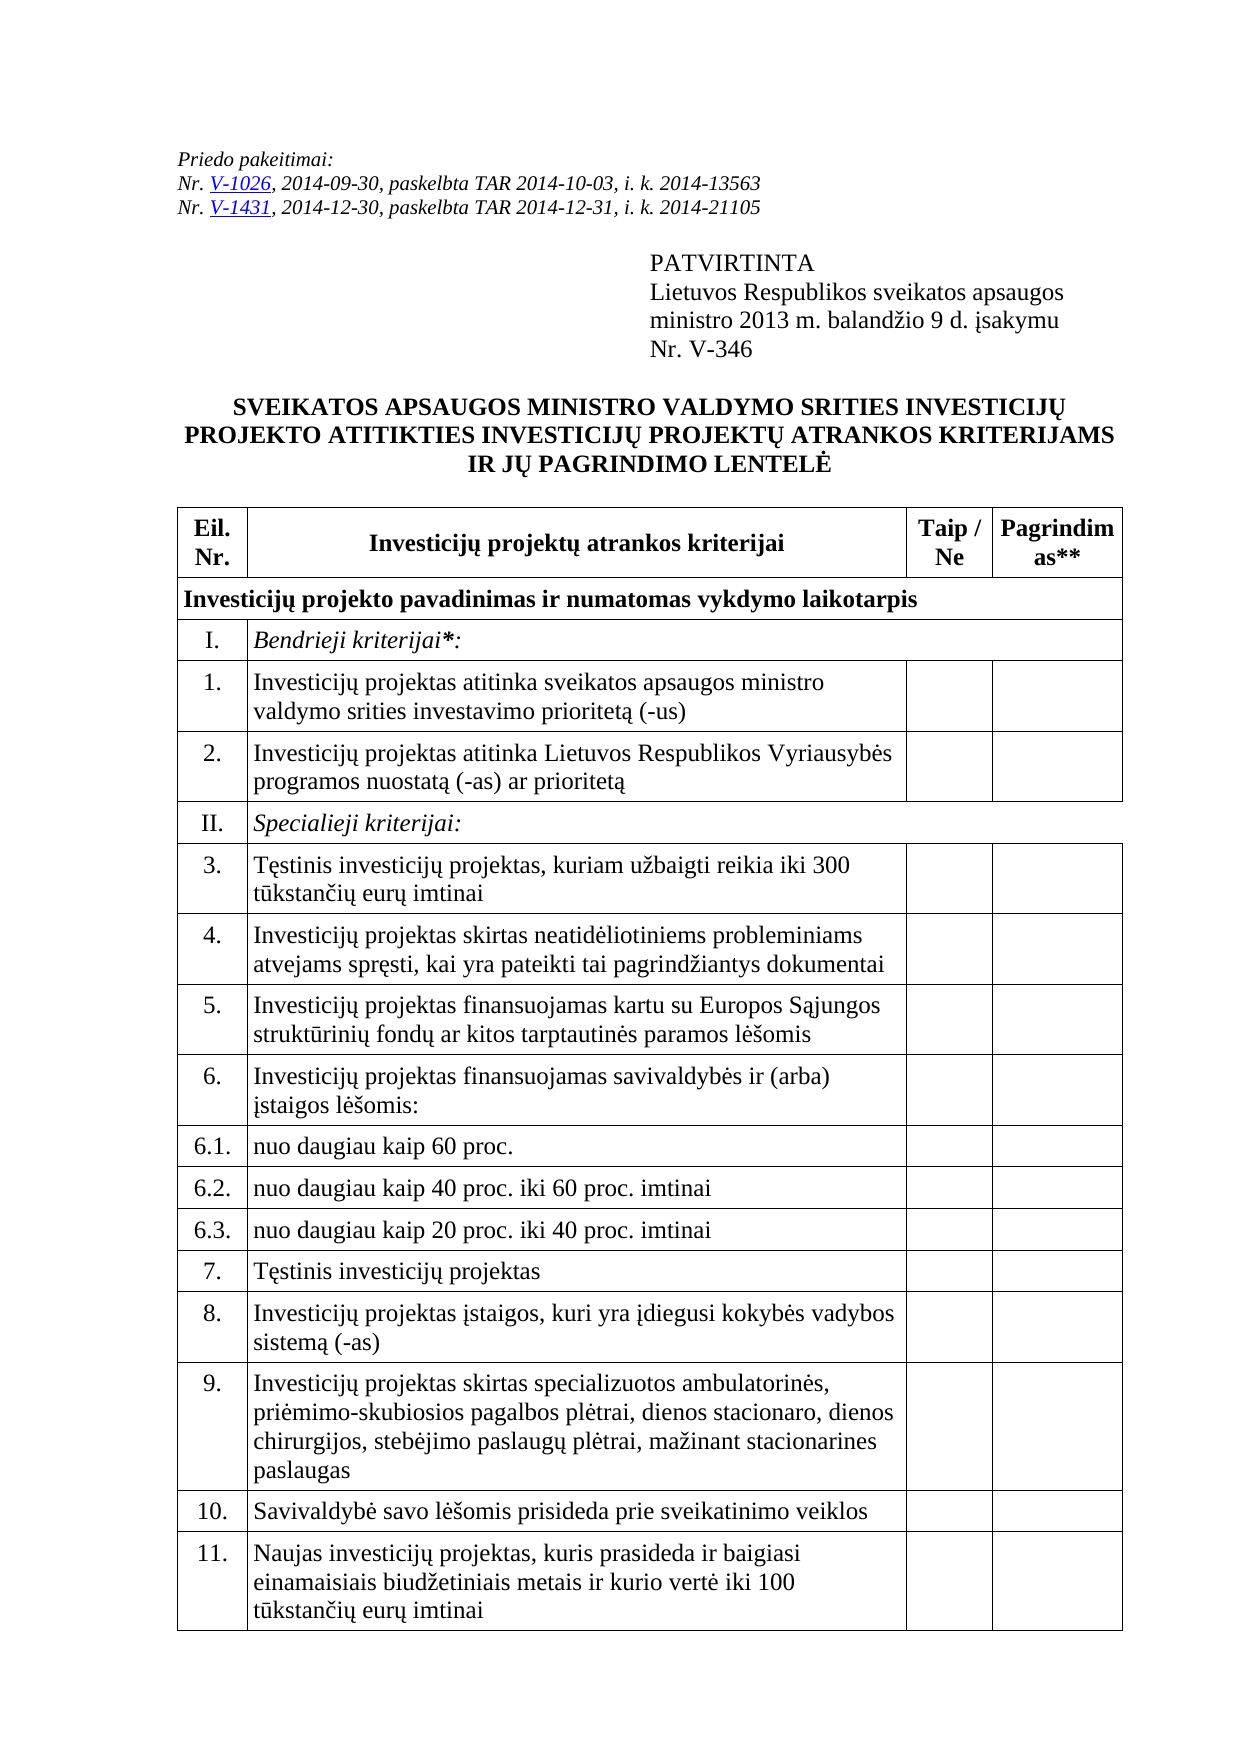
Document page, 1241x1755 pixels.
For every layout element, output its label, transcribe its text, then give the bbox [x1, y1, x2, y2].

table_cell Investicijų projektas skirtas neatidėliotiniems probleminiams atvejams spręsti, kai yra pateikti tai pagrindžiantys dokumentai [248, 914, 906, 984]
table_cell 6.2. [178, 1167, 247, 1208]
text Nr. V-1431, 2014-12-30, paskelbta TAR 2014-12-31, i. k. 2014-21105 [177, 195, 1122, 219]
table_cell [907, 732, 992, 801]
text Priedo pakeitimai: [177, 147, 1122, 171]
table_cell 1. [178, 661, 247, 731]
table_cell Specialieji kriterijai: [248, 802, 906, 843]
text Lietuvos Respublikos sveikatos apsaugos ministro 2013 m. balandžio 9 d. įsakymu Nr. V-346 [649, 277, 1122, 363]
table_cell 2. [178, 732, 247, 801]
table_cell [907, 1251, 992, 1291]
table_cell 3. [178, 844, 247, 913]
table_cell Naujas investicijų projektas, kuris prasideda ir baigiasi einamaisiais biudžetiniais metais ir kurio vertė iki 100 tūkstančių eurų imtinai [248, 1532, 906, 1630]
table_cell [907, 661, 992, 731]
table_cell 6.1. [178, 1126, 247, 1166]
table_header Pagrindimas** [993, 508, 1122, 577]
table_cell [907, 1055, 992, 1124]
table_cell [993, 1251, 1122, 1291]
table_cell Bendrieji kriterijai*: [248, 620, 993, 660]
table_cell [1033, 578, 1071, 619]
table_cell 6. [178, 1055, 247, 1124]
table_cell Savivaldybė savo lėšomis prisideda prie sveikatinimo veiklos [248, 1491, 906, 1531]
table_cell [993, 578, 1033, 619]
table_cell Investicijų projektas finansuojamas savivaldybės ir (arba) įstaigos lėšomis: [248, 1055, 906, 1124]
table_cell [907, 1491, 992, 1531]
table_cell 10. [178, 1491, 247, 1531]
table_cell 6.3. [178, 1209, 247, 1249]
table_cell [993, 620, 1071, 660]
text Nr. V-1026, 2014-09-30, paskelbta TAR 2014-10-03, i. k. 2014-13563 [177, 171, 1122, 195]
table_cell [993, 1491, 1122, 1531]
table_cell 8. [178, 1292, 247, 1362]
table_cell Investicijų projektas finansuojamas kartu su Europos Sąjungos struktūrinių fondų ar kitos tarptautinės paramos lėšomis [248, 985, 906, 1054]
table_cell 7. [178, 1251, 247, 1291]
table_cell [993, 844, 1122, 913]
table_cell [993, 1209, 1122, 1249]
table_cell Tęstinis investicijų projektas [248, 1251, 906, 1291]
table_cell [993, 985, 1122, 1054]
table_cell [993, 802, 1122, 843]
table_cell nuo daugiau kaip 20 proc. iki 40 proc. imtinai [248, 1209, 906, 1249]
table_cell [993, 661, 1122, 731]
table_cell [907, 1292, 992, 1362]
table_cell 9. [178, 1363, 247, 1489]
table_cell [907, 914, 992, 984]
table_cell [993, 1167, 1122, 1208]
table_cell 4. [178, 914, 247, 984]
table_cell Investicijų projektas atitinka Lietuvos Respublikos Vyriausybės programos nuostatą (-as) ar prioritetą [248, 732, 906, 801]
table_cell II. [178, 802, 247, 843]
table_cell [993, 1363, 1122, 1489]
table_cell [907, 1209, 992, 1249]
table_cell nuo daugiau kaip 40 proc. iki 60 proc. imtinai [248, 1167, 906, 1208]
table_cell Investicijų projektas įstaigos, kuri yra įdiegusi kokybės vadybos sistemą (-as) [248, 1292, 906, 1362]
table_header Investicijų projektų atrankos kriterijai [248, 508, 906, 577]
table_cell [1071, 620, 1122, 660]
table_header Eil. Nr. [178, 508, 247, 577]
table_cell nuo daugiau kaip 60 proc. [248, 1126, 906, 1166]
table_cell 11. [178, 1532, 247, 1630]
table_cell Investicijų projektas skirtas specializuotos ambulatorinės, priėmimo-skubiosios pagalbos plėtrai, dienos stacionaro, dienos chirurgijos, stebėjimo paslaugų plėtrai, mažinant stacionarines paslaugas [248, 1363, 906, 1489]
table_cell [907, 1532, 992, 1630]
table_cell Investicijų projekto pavadinimas ir numatomas vykdymo laikotarpis [178, 578, 993, 619]
table_cell Investicijų projektas atitinka sveikatos apsaugos ministro valdymo srities investavimo prioritetą (-us) [248, 661, 906, 731]
table_cell [907, 1126, 992, 1166]
table_cell [906, 802, 993, 843]
table_cell [907, 844, 992, 913]
table_cell Tęstinis investicijų projektas, kuriam užbaigti reikia iki 300 tūkstančių eurų imtinai [248, 844, 906, 913]
table_cell [993, 1532, 1122, 1630]
table_header Taip / Ne [907, 508, 992, 577]
text SVEIKATOS APSAUGOS MINISTRO VALDYMO SRITIES INVESTICIJŲ PROJEKTO ATITIKTIES INVESTICIJŲ PROJEKTŲ ATRANKOS KRITERIJAMS IR JŲ PAGRINDIMO LENTELĖ [177, 392, 1122, 478]
table_cell 5. [178, 985, 247, 1054]
table_cell [907, 1167, 992, 1208]
table_cell [993, 732, 1122, 801]
table_cell [1071, 578, 1122, 619]
table_cell [907, 1363, 992, 1489]
text PATVIRTINTA [649, 248, 1122, 277]
table_cell [993, 1126, 1122, 1166]
table_cell [907, 985, 992, 1054]
table_cell [993, 1055, 1122, 1124]
table_cell I. [178, 620, 247, 660]
table_cell [993, 914, 1122, 984]
table_cell [993, 1292, 1122, 1362]
